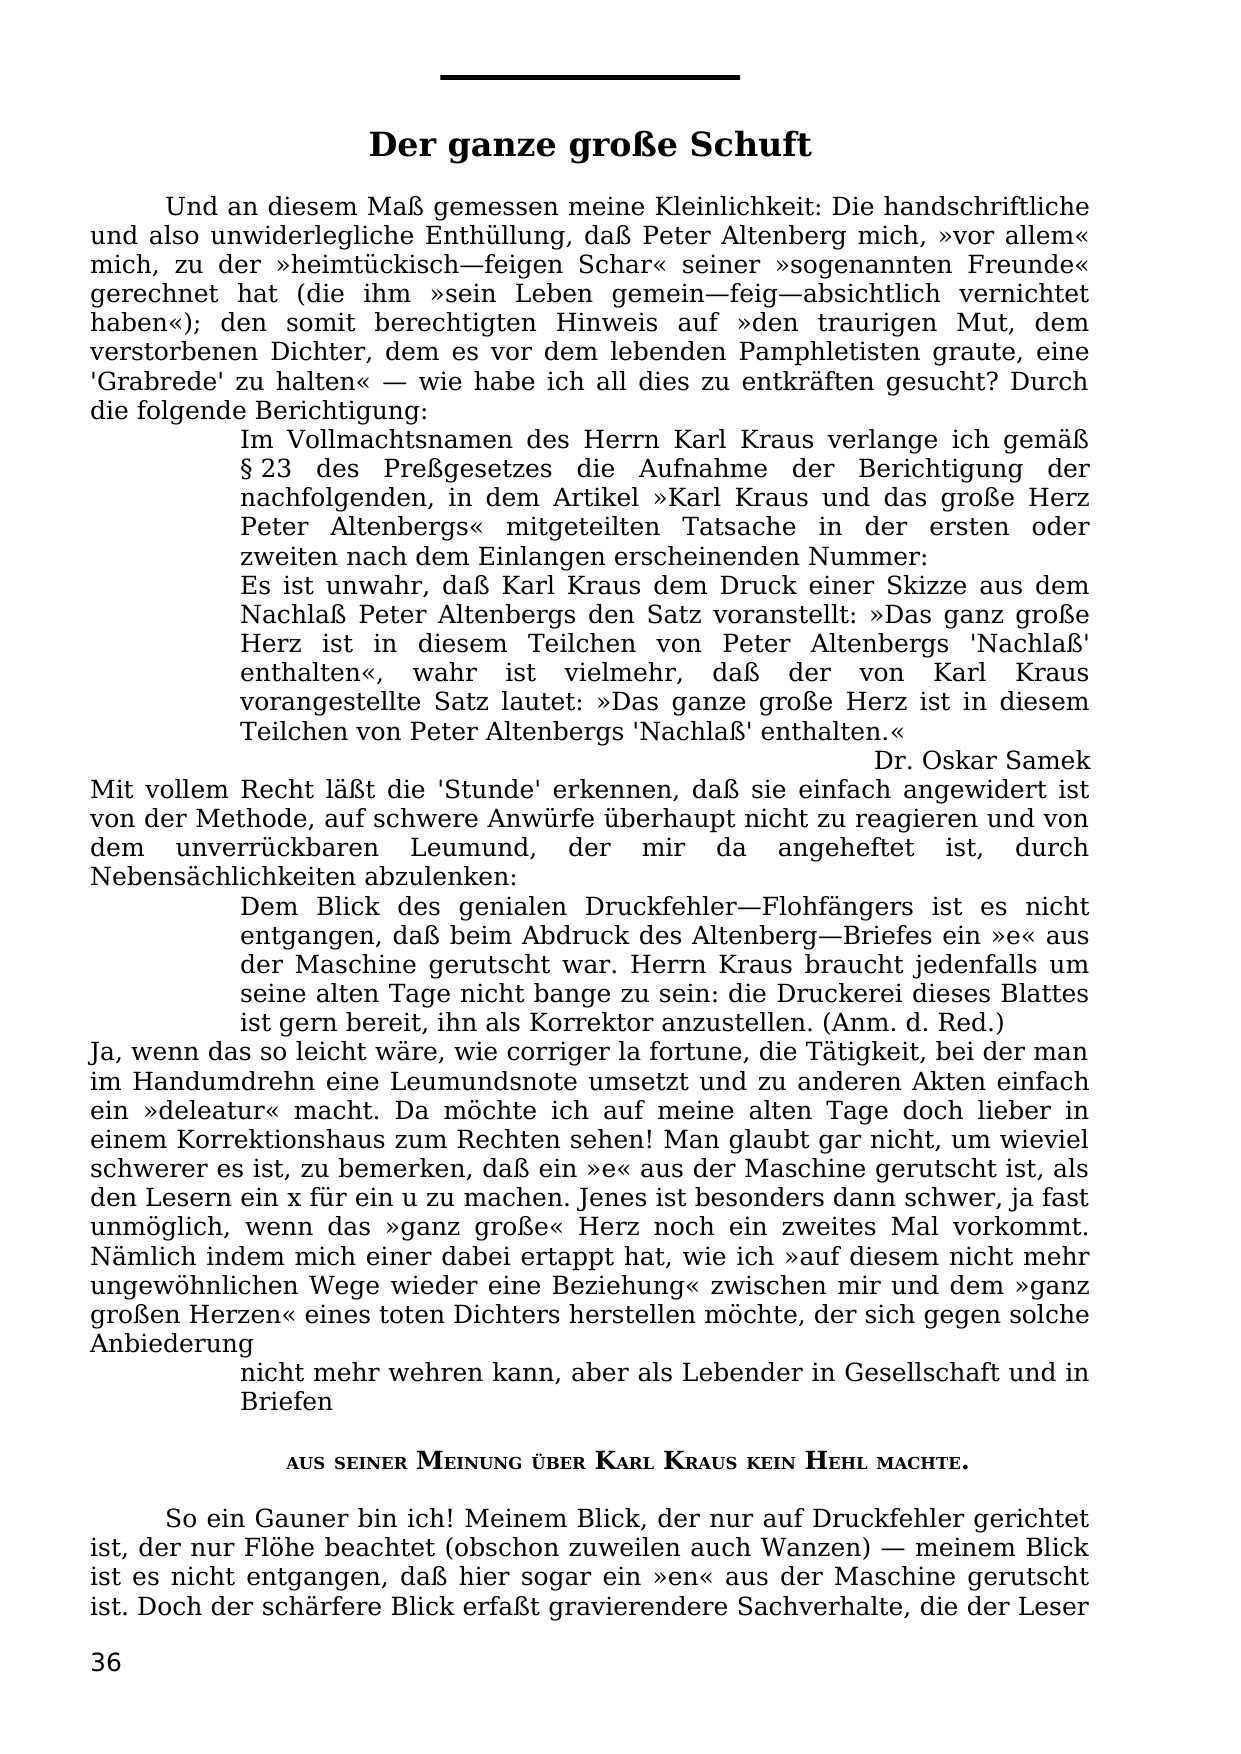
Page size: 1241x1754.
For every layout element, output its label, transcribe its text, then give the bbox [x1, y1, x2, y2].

text Es ist unwahr, daß Karl Kraus dem Druck einer Skizze aus dem Nachlaß Peter Altenbergs den Satz voranstellt: »Das ganz große Herz ist in diesem Teilchen von Peter Altenbergs 'Nachlaß' enthalten«, wahr ist vielmehr, daß der von Karl Kraus vorangestellte Satz lautet: »Das ganze große Herz ist in diesem Teilchen von Peter Altenbergs 'Nachlaß' enthalten.« [240, 571, 1091, 746]
picture [440, 75, 741, 80]
text Im Vollmachtsnamen des Herrn Karl Kraus verlange ich gemäß § 23 des Preßgesetzes die Aufnahme der Berichtigung der nachfolgenden, in dem Artikel »Karl Kraus und das große Herz Peter Altenbergs« mitgeteilten Tatsache in der ersten oder zweiten nach dem Einlangen erscheinenden Nummer: [240, 425, 1091, 571]
text Ja, wenn das so leicht wäre, wie corriger la fortune, die Tätigkeit, bei der man im Handumdrehn eine Leumundsnote umsetzt und zu anderen Akten einfach ein »deleatur« macht. Da möchte ich auf meine alten Tage doch lieber in einem Korrektionshaus zum Rechten sehen! Man glaubt gar nicht, um wieviel schwerer es ist, zu bemerken, daß ein »e« aus der Maschine gerutscht ist, als den Lesern ein x für ein u zu machen. Jenes ist besonders dann schwer, ja fast unmöglich, wenn das »ganz große« Herz noch ein zweites Mal vorkommt. Nämlich indem mich einer dabei ertappt hat, wie ich »auf diesem nicht mehr ungewöhnlichen Wege wieder eine Beziehung« zwischen mir und dem »ganz großen Herzen« eines toten Dichters herstellen möchte, der sich gegen solche Anbiederung [90, 1037, 1091, 1358]
text Dr. Oskar Samek [240, 746, 1091, 775]
text Dem Blick des genialen Druckfehler—Flohfängers ist es nicht entgangen, daß beim Abdruck des Altenberg—Briefes ein »e« aus der Maschine gerutscht war. Herrn Kraus braucht jedenfalls um seine alten Tage nicht bange zu sein: die Druckerei dieses Blattes ist gern bereit, ihn als Korrektor anzustellen. (Anm. d. Red.) [240, 892, 1091, 1037]
text Mit vollem Recht läßt die 'Stunde' erkennen, daß sie einfach angewidert ist von der Methode, auf schwere Anwürfe überhaupt nicht zu reagieren und von dem unverrückbaren Leumund, der mir da angeheftet ist, durch Nebensächlichkeiten abzulenken: [90, 775, 1091, 892]
text So ein Gauner bin ich! Meinem Blick, der nur auf Druckfehler gerichtet ist, der nur Flöhe beachtet (obschon zuweilen auch Wanzen) — meinem Blick ist es nicht entgangen, daß hier sogar ein »en« aus der Maschine gerutscht ist. Doch der schärfere Blick erfaßt gravierendere Sachverhalte, die der Leser [90, 1504, 1091, 1621]
text aus seiner Meinung über Karl Kraus kein Hehl machte. [90, 1417, 1091, 1475]
text nicht mehr wehren kann, aber als Lebender in Gesellschaft und in Briefen [240, 1358, 1091, 1417]
text Und an diesem Maß gemessen meine Kleinlichkeit: Die handschriftliche und also unwiderlegliche Enthüllung, daß Peter Altenberg mich, »vor allem« mich, zu der »heimtückisch—feigen Schar« seiner »sogenannten Freunde« gerechnet hat (die ihm »sein Leben gemein—feig—absichtlich vernichtet haben«); den somit berechtigten Hinweis auf »den traurigen Mut, dem verstorbenen Dichter, dem es vor dem lebenden Pamphletisten graute, eine 'Grabrede' zu halten« — wie habe ich all dies zu entkräften gesucht? Durch die folgende Berichtigung: [90, 164, 1091, 425]
text Der ganze große Schuft [90, 101, 1091, 164]
